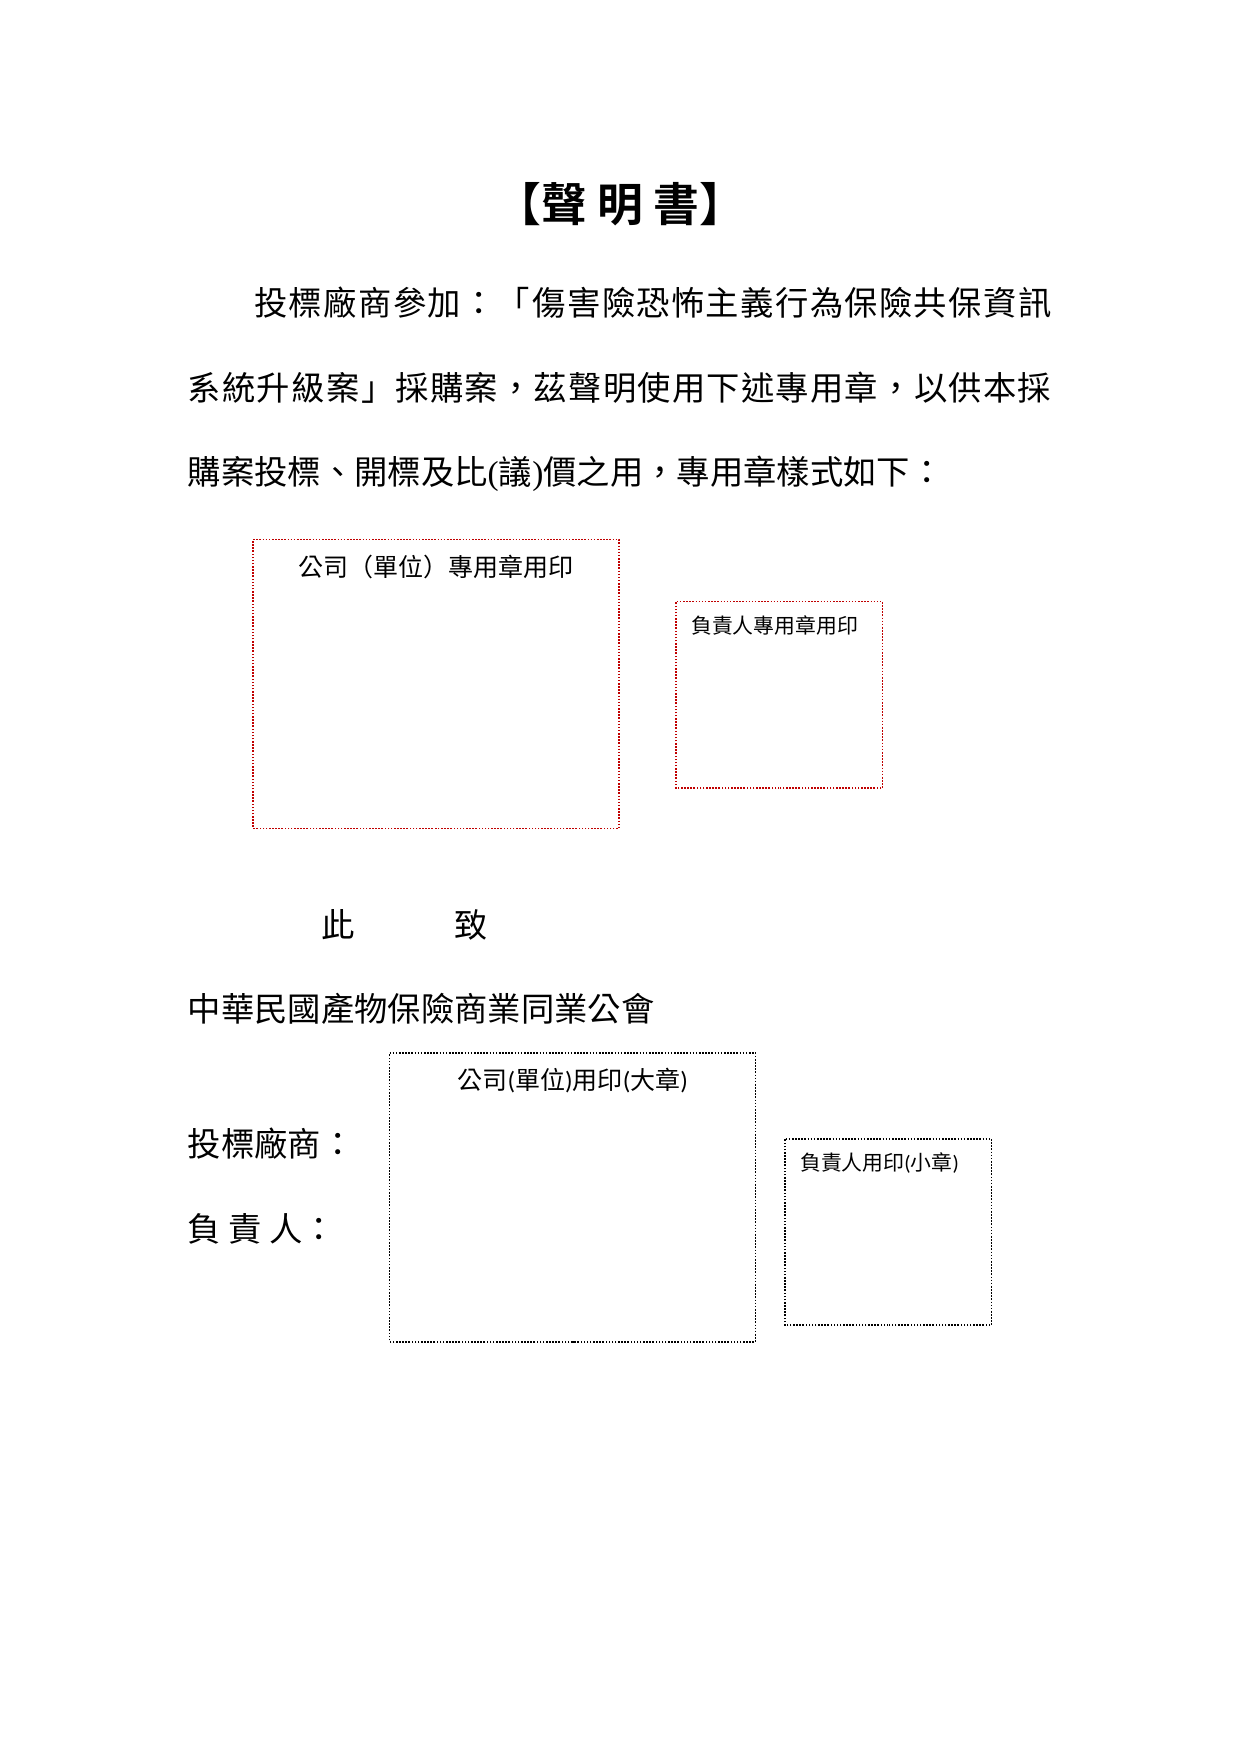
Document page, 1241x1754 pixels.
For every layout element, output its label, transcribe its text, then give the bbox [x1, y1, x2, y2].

text [756, 1118, 1053, 1166]
text 負責人用印(小章) [800, 1146, 977, 1177]
text 負責人專用章用印 [691, 609, 868, 639]
text 投標廠商參加：「傷害險恐怖主義行為保險共保資訊系統升級案」採購案，茲聲明使用下述專用章，以供本採購案投標、開標及比(議)價之用，專用章樣式如下： [187, 277, 1053, 494]
text [992, 1202, 1053, 1251]
text 中華民國產物保險商業同業公會 [187, 983, 1053, 1031]
text 【聲 明 書】 [187, 164, 1053, 239]
text 負 責 人： [187, 1202, 389, 1251]
text 公司（單位）專用章用印 [268, 547, 604, 583]
text [756, 1202, 784, 1251]
text 公司(單位)用印(大章) [404, 1060, 741, 1097]
text 此 致 [187, 899, 1053, 947]
text 投標廠商： [187, 1118, 389, 1166]
